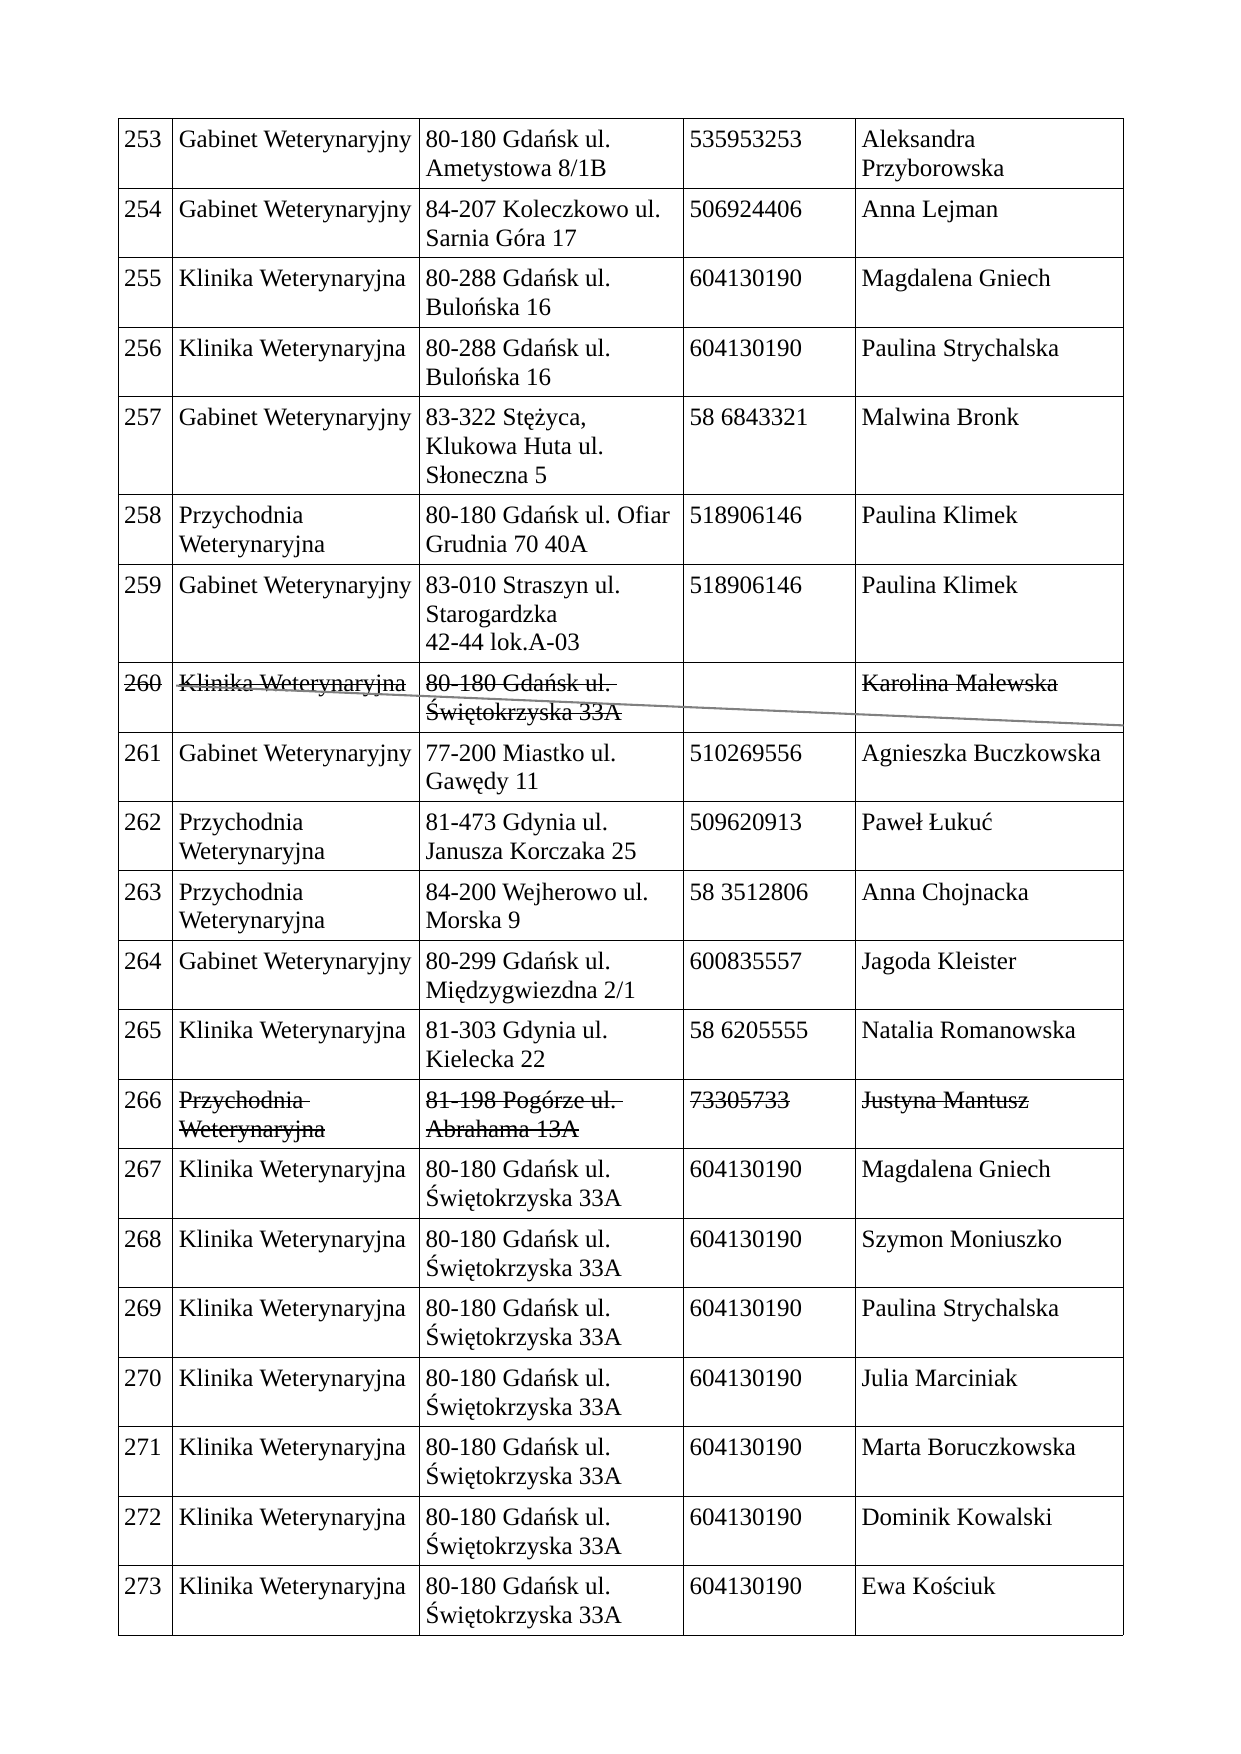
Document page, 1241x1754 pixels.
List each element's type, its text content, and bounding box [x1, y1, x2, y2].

table_cell 273 [119, 1566, 172, 1635]
table_cell Gabinet Weterynaryjny [173, 733, 419, 801]
table_cell 258 [119, 495, 172, 564]
table_cell Klinika Weterynaryjna [173, 1358, 419, 1426]
table_cell 73305733 [684, 1080, 855, 1148]
table_cell 266 [119, 1080, 172, 1148]
table_cell 81-473 Gdynia ul. Janusza Korczaka 25 [420, 802, 683, 870]
table_cell Justyna Mantusz [856, 1080, 1123, 1148]
table_cell 604130190 [684, 1219, 855, 1287]
table_cell 604130190 [684, 1566, 855, 1635]
table_cell 80-299 Gdańsk ul. Międzygwiezdna 2/1 [420, 941, 683, 1009]
table_cell 81-198 Pogórze ul. Abrahama 13A [420, 1080, 683, 1148]
table_cell 255 [119, 258, 172, 327]
table_cell Gabinet Weterynaryjny [173, 565, 419, 662]
table_cell Ewa Kościuk [856, 1566, 1123, 1635]
table_cell Aleksandra Przyborowska [856, 119, 1123, 188]
table_cell 510269556 [684, 733, 855, 801]
table_cell Przychodnia Weterynaryjna [173, 495, 419, 564]
table_cell 267 [119, 1149, 172, 1218]
table_cell Paulina Strychalska [856, 328, 1123, 396]
table_cell 604130190 [684, 1288, 855, 1357]
table_cell Paulina Klimek [856, 495, 1123, 564]
table_cell 262 [119, 802, 172, 870]
table_cell Przychodnia Weterynaryjna [173, 871, 419, 940]
table_cell 256 [119, 328, 172, 396]
table_cell 509620913 [684, 802, 855, 870]
table_cell 518906146 [684, 495, 855, 564]
table_cell 270 [119, 1358, 172, 1426]
table_cell [856, 716, 1123, 731]
table_cell [684, 663, 855, 713]
table_cell [684, 709, 855, 731]
table_cell Anna Chojnacka [856, 871, 1123, 940]
table_cell 518906146 [684, 565, 855, 662]
table_cell 83-322 Stężyca, Klukowa Huta ul. Słoneczna 5 [420, 397, 683, 494]
table_cell 77-200 Miastko ul. Gawędy 11 [420, 733, 683, 801]
table_cell Klinika Weterynaryjna [173, 1288, 419, 1357]
table_cell 80-180 Gdańsk ul. Świętokrzyska 33A [420, 663, 683, 705]
table_cell 254 [119, 189, 172, 257]
table_cell 253 [119, 119, 172, 188]
table_cell Karolina Malewska [856, 663, 1123, 724]
table_cell Klinika Weterynaryjna [173, 1566, 419, 1635]
table_cell 268 [119, 1219, 172, 1287]
table_cell Dominik Kowalski [856, 1497, 1123, 1565]
table_cell Klinika Weterynaryjna [173, 1010, 419, 1079]
table_cell 80-288 Gdańsk ul. Bulońska 16 [420, 258, 683, 327]
table_cell 600835557 [684, 941, 855, 1009]
table_cell Szymon Moniuszko [856, 1219, 1123, 1287]
table_cell 58 6205555 [684, 1010, 855, 1079]
table_cell Przychodnia Weterynaryjna [173, 1080, 419, 1148]
table_cell 83-010 Straszyn ul. Starogardzka 42-44 lok.A-03 [420, 565, 683, 662]
table_cell 257 [119, 397, 172, 494]
table_cell 80-180 Gdańsk ul. Ofiar Grudnia 70 40A [420, 495, 683, 564]
table_cell 80-180 Gdańsk ul. Świętokrzyska 33A [420, 1219, 683, 1287]
table_cell 80-180 Gdańsk ul. Ametystowa 8/1B [420, 119, 683, 188]
table_cell 80-180 Gdańsk ul. Świętokrzyska 33A [420, 1427, 683, 1496]
table_cell Agnieszka Buczkowska [856, 733, 1123, 801]
table_cell 604130190 [684, 328, 855, 396]
table_cell 271 [119, 1427, 172, 1496]
table_cell Gabinet Weterynaryjny [173, 189, 419, 257]
table_cell Paweł Łukuć [856, 802, 1123, 870]
table_cell 84-207 Koleczkowo ul. Sarnia Góra 17 [420, 189, 683, 257]
table_cell Klinika Weterynaryjna [173, 1219, 419, 1287]
table_cell 81-303 Gdynia ul. Kielecka 22 [420, 1010, 683, 1079]
table_cell 263 [119, 871, 172, 940]
table_cell Przychodnia Weterynaryjna [173, 802, 419, 870]
table_cell Malwina Bronk [856, 397, 1123, 494]
table_cell Klinika Weterynaryjna [173, 328, 419, 396]
table_cell 604130190 [684, 1497, 855, 1565]
table_cell Magdalena Gniech [856, 1149, 1123, 1218]
table_cell 272 [119, 1497, 172, 1565]
table_cell 80-180 Gdańsk ul. Świętokrzyska 33A [420, 697, 683, 731]
table_cell Klinika Weterynaryjna [173, 1427, 419, 1496]
table_cell 80-180 Gdańsk ul. Świętokrzyska 33A [420, 1497, 683, 1565]
table_cell 604130190 [684, 1358, 855, 1426]
table_cell Paulina Klimek [856, 565, 1123, 662]
table_cell 604130190 [684, 1427, 855, 1496]
table_cell Gabinet Weterynaryjny [173, 119, 419, 188]
table_cell Natalia Romanowska [856, 1010, 1123, 1079]
table_cell Klinika Weterynaryjna [173, 663, 419, 731]
table_cell 260 [119, 663, 172, 731]
table_cell Gabinet Weterynaryjny [173, 941, 419, 1009]
table_cell 604130190 [684, 258, 855, 327]
table_cell 259 [119, 565, 172, 662]
table_cell Magdalena Gniech [856, 258, 1123, 327]
table_cell 80-180 Gdańsk ul. Świętokrzyska 33A [420, 1566, 683, 1635]
table_cell 80-288 Gdańsk ul. Bulońska 16 [420, 328, 683, 396]
table_cell 80-180 Gdańsk ul. Świętokrzyska 33A [420, 1358, 683, 1426]
table_cell 604130190 [684, 1149, 855, 1218]
table_cell Klinika Weterynaryjna [173, 1497, 419, 1565]
table_cell 264 [119, 941, 172, 1009]
table_cell Julia Marciniak [856, 1358, 1123, 1426]
table_cell 80-180 Gdańsk ul. Świętokrzyska 33A [420, 1288, 683, 1357]
table_cell 80-180 Gdańsk ul. Świętokrzyska 33A [420, 1149, 683, 1218]
table_cell Marta Boruczkowska [856, 1427, 1123, 1496]
table_cell 265 [119, 1010, 172, 1079]
table_cell Anna Lejman [856, 189, 1123, 257]
table_cell 58 6843321 [684, 397, 855, 494]
table_cell Klinika Weterynaryjna [173, 258, 419, 327]
table_cell Jagoda Kleister [856, 941, 1123, 1009]
table_cell 535953253 [684, 119, 855, 188]
table_cell 84-200 Wejherowo ul. Morska 9 [420, 871, 683, 940]
table_cell Gabinet Weterynaryjny [173, 397, 419, 494]
table_cell 269 [119, 1288, 172, 1357]
table_cell 58 3512806 [684, 871, 855, 940]
table_cell 261 [119, 733, 172, 801]
table_cell Klinika Weterynaryjna [173, 1149, 419, 1218]
table_cell 506924406 [684, 189, 855, 257]
table_cell Paulina Strychalska [856, 1288, 1123, 1357]
